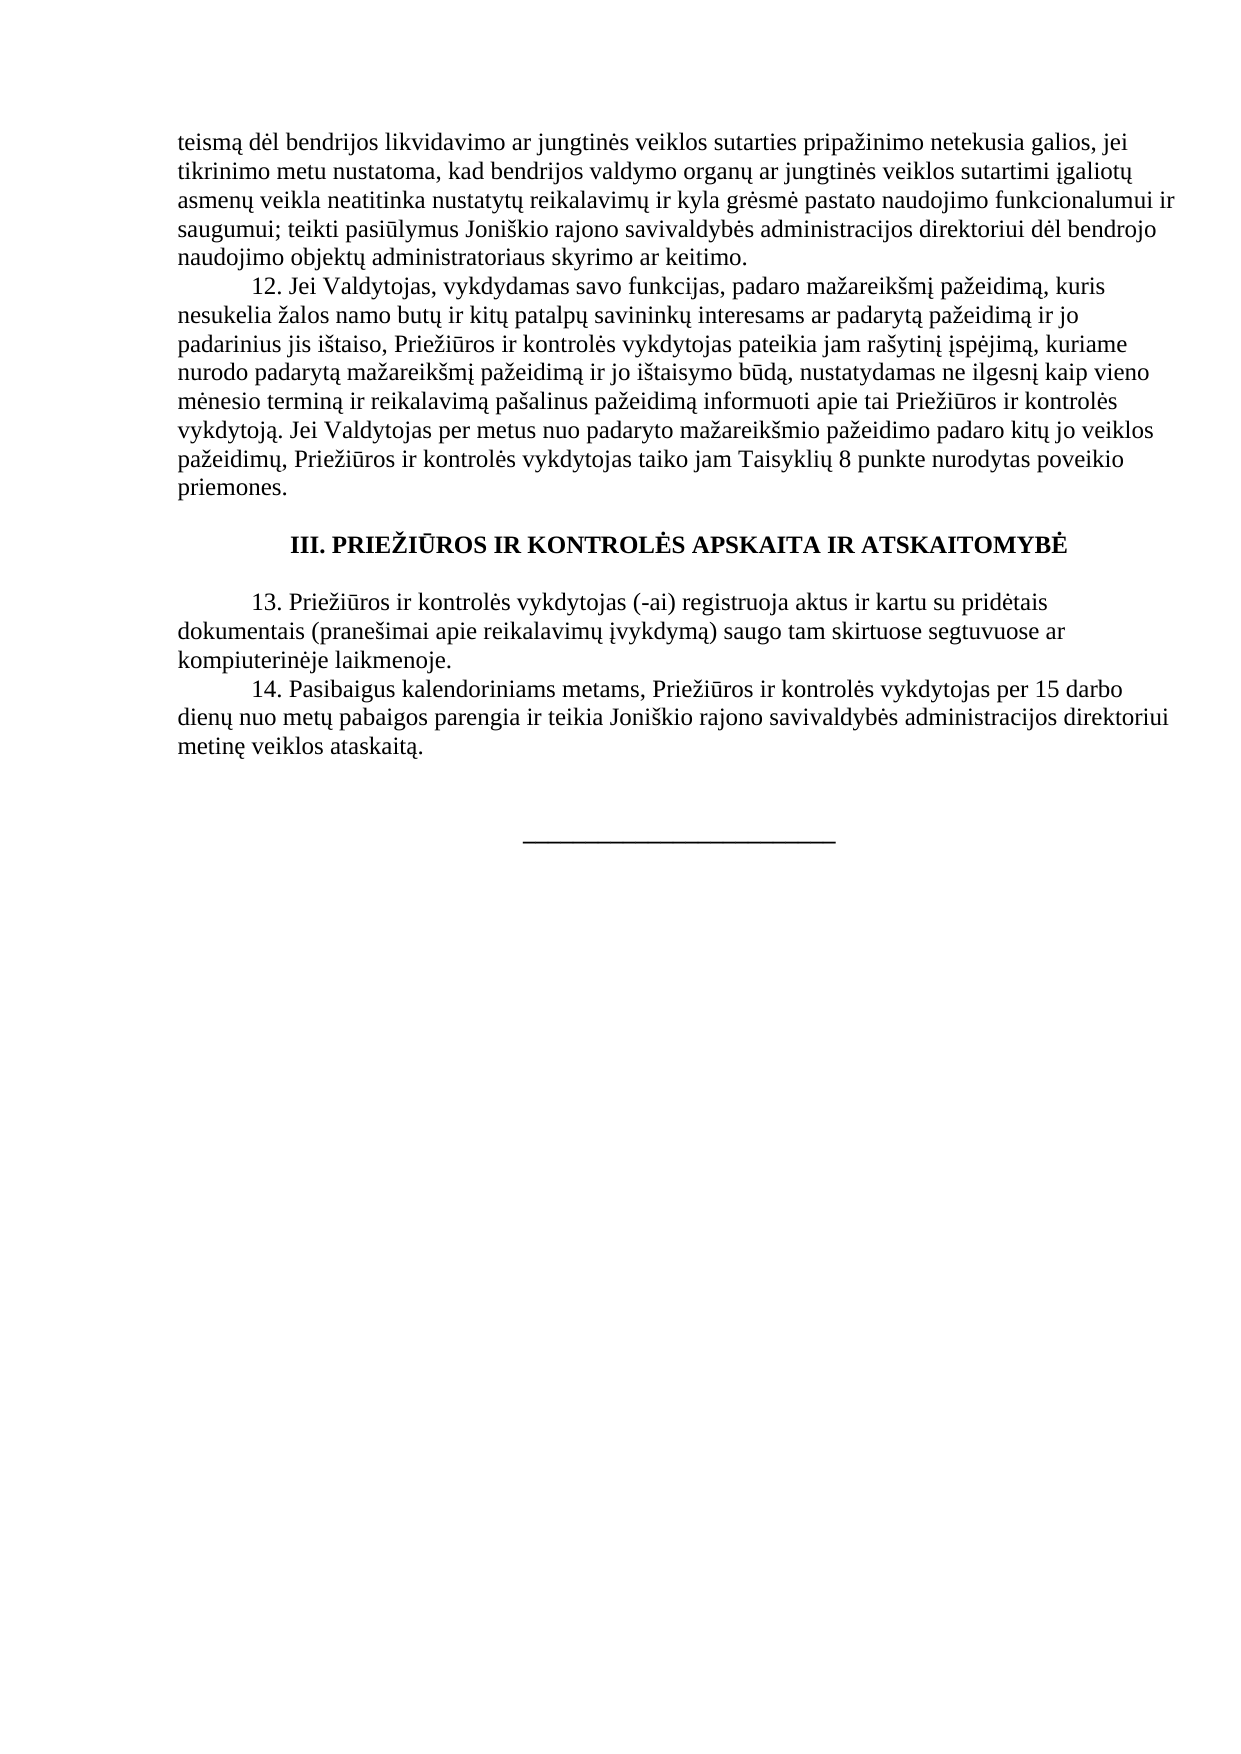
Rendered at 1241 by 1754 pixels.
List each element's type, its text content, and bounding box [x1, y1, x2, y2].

text 13. Priežiūros ir kontrolės vykdytojas (-ai) registruoja aktus ir kartu su pridėtais dokumentais (pranešimai apie reikalavimų įvykdymą) saugo tam skirtuose segtuvuose ar kompiuterinėje laikmenoje. [177, 587, 1181, 674]
text 14. Pasibaigus kalendoriniams metams, Priežiūros ir kontrolės vykdytojas per 15 darbo dienų nuo metų pabaigos parengia ir teikia Joniškio rajono savivaldybės administracijos direktoriui metinę veiklos ataskaitą. [177, 674, 1181, 760]
text pažeidimų, Priežiūros ir kontrolės vykdytojas taiko jam Taisyklių 8 punkte nurodytas poveikio priemones. [177, 444, 1181, 501]
text teismą dėl bendrijos likvidavimo ar jungtinės veiklos sutarties pripažinimo netekusia galios, jei tikrinimo metu nustatoma, kad bendrijos valdymo organų ar jungtinės veiklos sutartimi įgaliotų asmenų veikla neatitinka nustatytų reikalavimų ir kyla grėsmė pastato naudojimo funkcionalumui ir saugumui; teikti pasiūlymus Joniškio rajono savivaldybės administracijos direktoriui dėl bendrojo naudojimo objektų administratoriaus skyrimo ar keitimo. [177, 127, 1181, 271]
text 12. Jei Valdytojas, vykdydamas savo funkcijas, padaro mažareikšmį pažeidimą, kuris nesukelia žalos namo butų ir kitų patalpų savininkų interesams ar padarytą pažeidimą ir jo padarinius jis ištaiso, Priežiūros ir kontrolės vykdytojas pateikia jam rašytinį įspėjimą, kuriame nurodo padarytą mažareikšmį pažeidimą ir jo ištaisymo būdą, nustatydamas ne ilgesnį kaip vieno mėnesio terminą ir reikalavimą pašalinus pažeidimą informuoti apie tai Priežiūros ir kontrolės vykdytoją. Jei Valdytojas per metus nuo padaryto mažareikšmio pažeidimo padaro kitų jo veiklos [177, 271, 1181, 444]
text III. PRIEŽIŪROS IR KONTROLĖS APSKAITA IR ATSKAITOMYBĖ [177, 530, 1181, 559]
text _________________________ [177, 817, 1181, 846]
